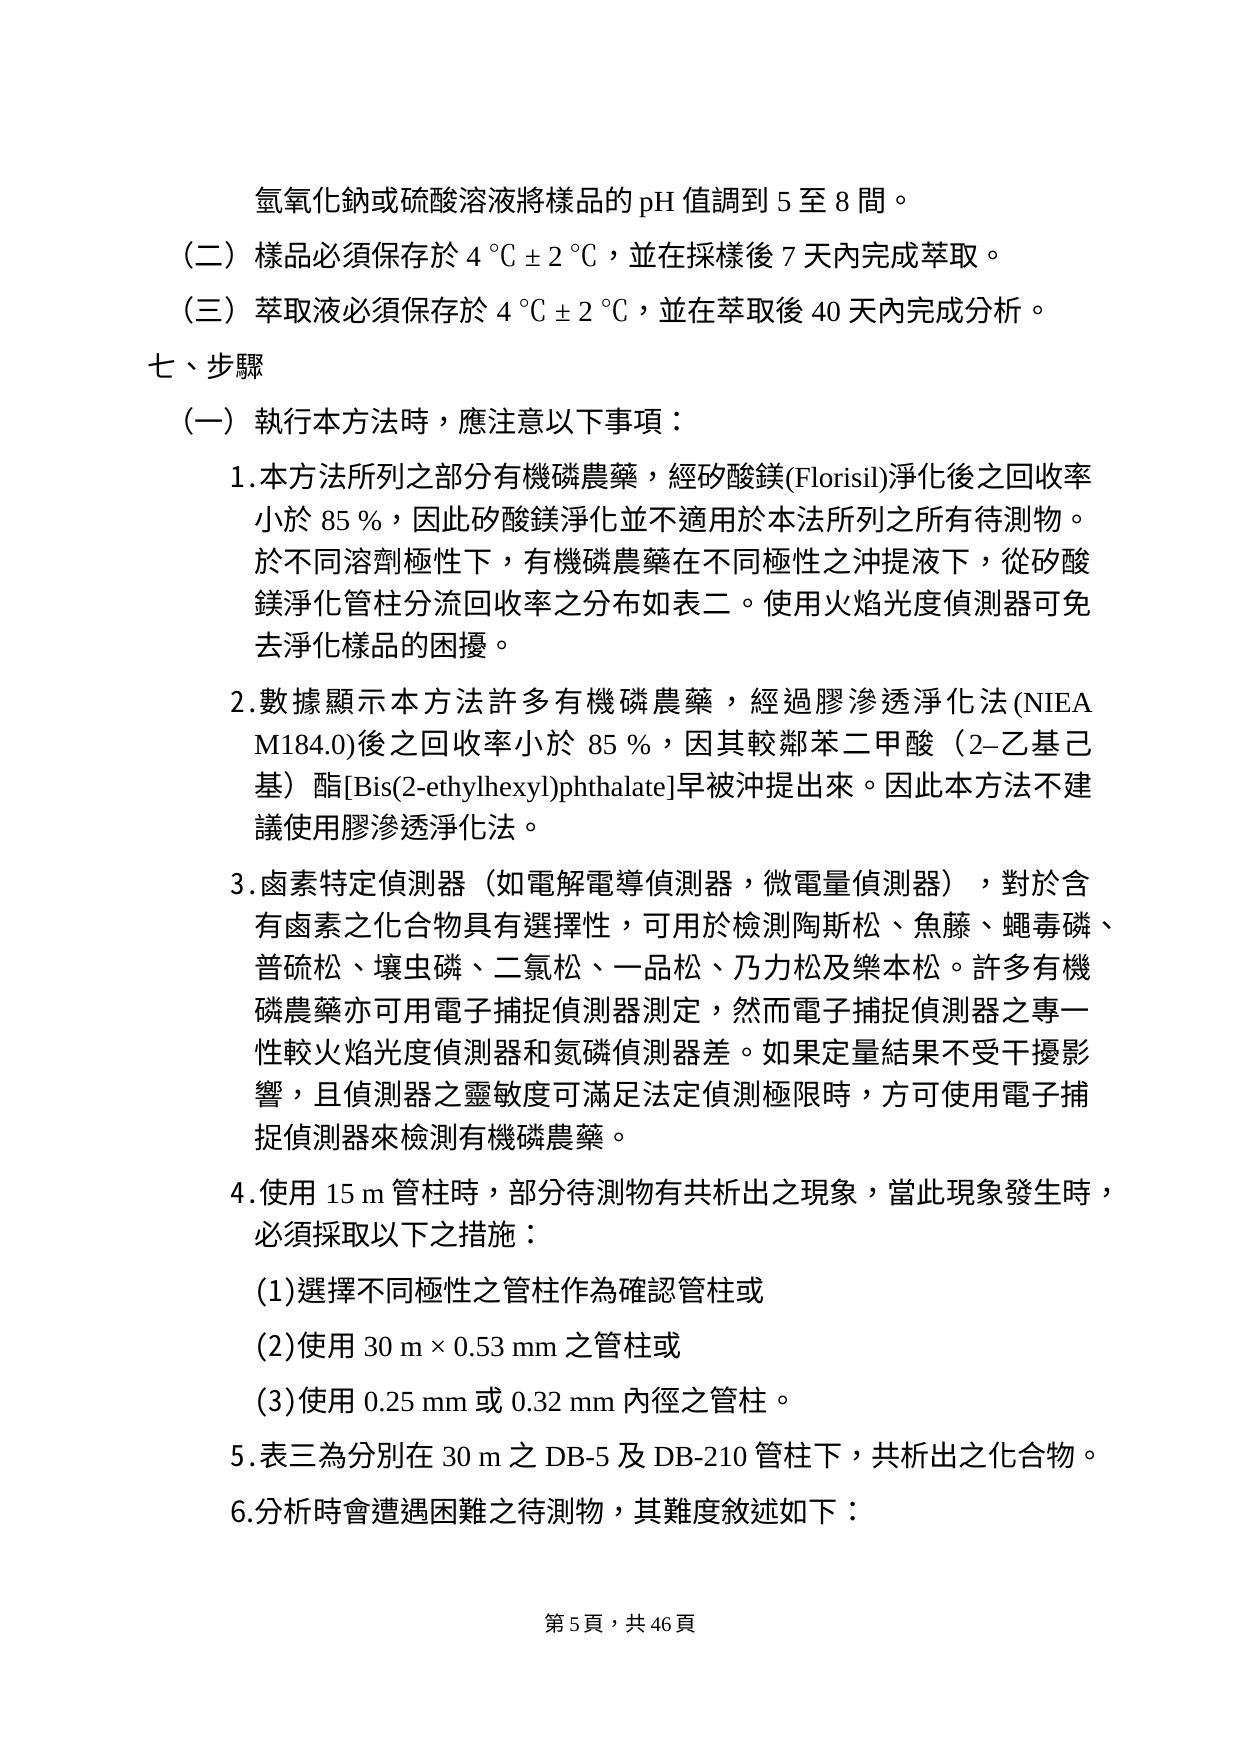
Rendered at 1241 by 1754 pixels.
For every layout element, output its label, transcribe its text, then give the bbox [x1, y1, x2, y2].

list 使用 15 m 管柱時，部分待測物有共析出之現象，當此現象發生時，必須採取以下之措施： [230, 1169, 1092, 1254]
list 數據顯示本方法許多有機磷農藥，經過膠滲透淨化法(NIEA M184.0)後之回收率小於 85 %，因其較鄰苯二甲酸（2–乙基己基）酯[Bis(2-ethylhexyl)phthalate]早被沖提出來。因此本方法不建議使用膠滲透淨化法。 [230, 678, 1092, 847]
list 分析時會遭遇困難之待測物，其難度敘述如下： [230, 1488, 1092, 1531]
list 表三為分別在 30 m 之 DB-5 及 DB-210 管柱下，共析出之化合物。 [230, 1433, 1092, 1475]
text 七、步驟 [148, 343, 1092, 385]
list 樣品必須保存於 4 ℃ ± 2 ℃，並在採樣後 7 天內完成萃取。 [165, 232, 1092, 275]
list 本方法所列之部分有機磷農藥，經矽酸鎂(Florisil)淨化後之回收率小於 85 %，因此矽酸鎂淨化並不適用於本法所列之所有待測物。於不同溶劑極性下，有機磷農藥在不同極性之沖提液下，從矽酸鎂淨化管柱分流回收率之分布如表二。使用火焰光度偵測器可免去淨化樣品的困擾。 [230, 454, 1092, 665]
list 氫氧化鈉或硫酸溶液將樣品的pH 值調到 5 至 8 間。 [165, 177, 1092, 219]
list 執行本方法時，應注意以下事項： [165, 398, 1092, 441]
list 選擇不同極性之管柱作為確認管柱或 [254, 1267, 1092, 1309]
list 使用 0.25 mm 或 0.32 mm 內徑之管柱。 [254, 1378, 1092, 1420]
list 鹵素特定偵測器（如電解電導偵測器，微電量偵測器），對於含有鹵素之化合物具有選擇性，可用於檢測陶斯松、魚藤、蠅毒磷、普硫松、壤虫磷、二氯松、一品松、乃力松及樂本松。許多有機磷農藥亦可用電子捕捉偵測器測定，然而電子捕捉偵測器之專一性較火焰光度偵測器和氮磷偵測器差。如果定量結果不受干擾影響，且偵測器之靈敏度可滿足法定偵測極限時，方可使用電子捕捉偵測器來檢測有機磷農藥。 [230, 860, 1092, 1156]
list 使用 30 m × 0.53 mm 之管柱或 [254, 1322, 1092, 1365]
list 萃取液必須保存於 4 ℃ ± 2 ℃，並在萃取後 40 天內完成分析。 [165, 288, 1092, 330]
